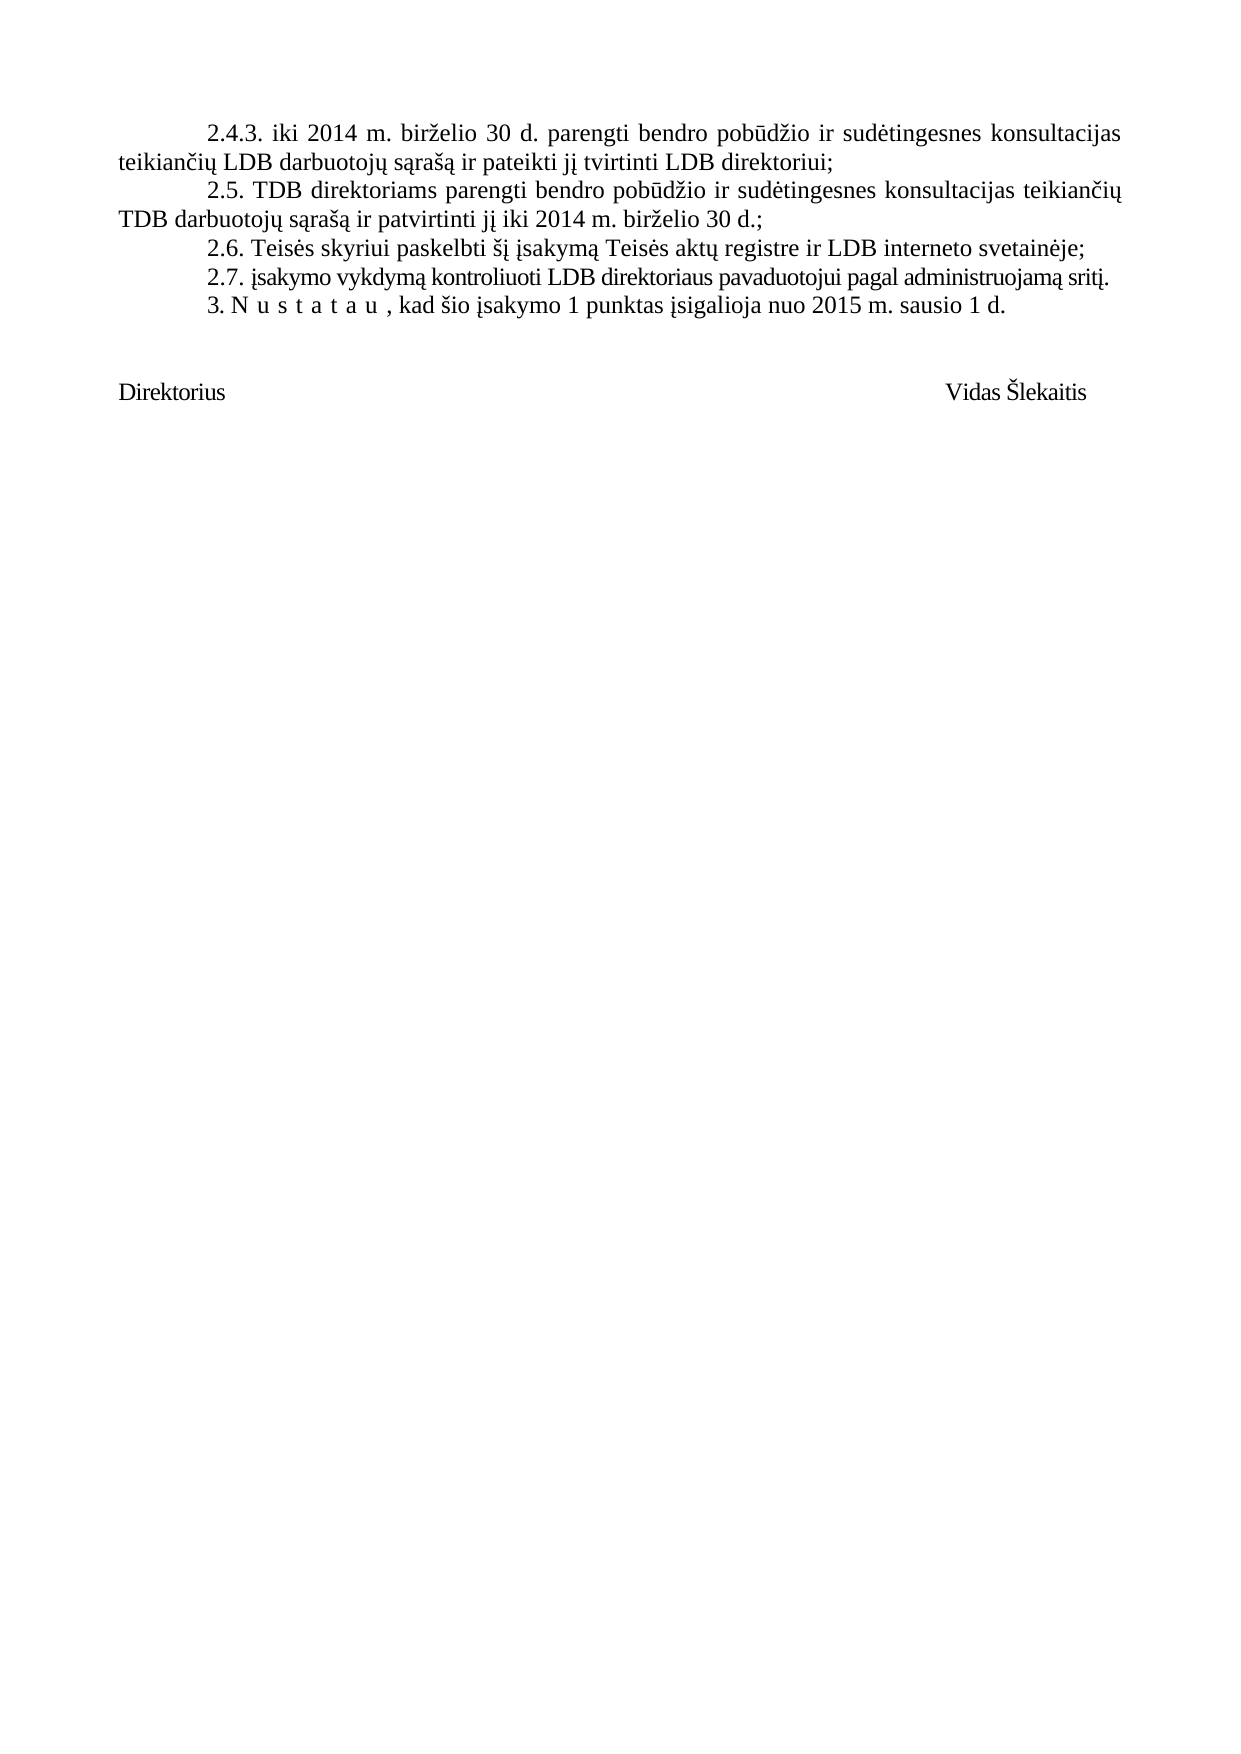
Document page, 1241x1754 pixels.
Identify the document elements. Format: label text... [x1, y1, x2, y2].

text 2.7. įsakymo vykdymą kontroliuoti LDB direktoriaus pavaduotojui pagal administruojamą sritį. [118, 262, 1122, 291]
text 2.5. TDB direktoriams parengti bendro pobūdžio ir sudėtingesnes konsultacijas teikiančių TDB darbuotojų sąrašą ir patvirtinti jį iki 2014 m. birželio 30 d.; [118, 176, 1122, 233]
text Direktorius Vidas Šlekaitis [118, 377, 1122, 406]
text 2.6. Teisės skyriui paskelbti šį įsakymą Teisės aktų registre ir LDB interneto svetainėje; [118, 233, 1122, 262]
text 2.4.3. iki 2014 m. birželio 30 d. parengti bendro pobūdžio ir sudėtingesnes konsultacijas teikiančių LDB darbuotojų sąrašą ir pateikti jį tvirtinti LDB direktoriui; [118, 118, 1122, 176]
text 3. Nustatau, kad šio įsakymo 1 punktas įsigalioja nuo 2015 m. sausio 1 d. [118, 291, 1122, 319]
